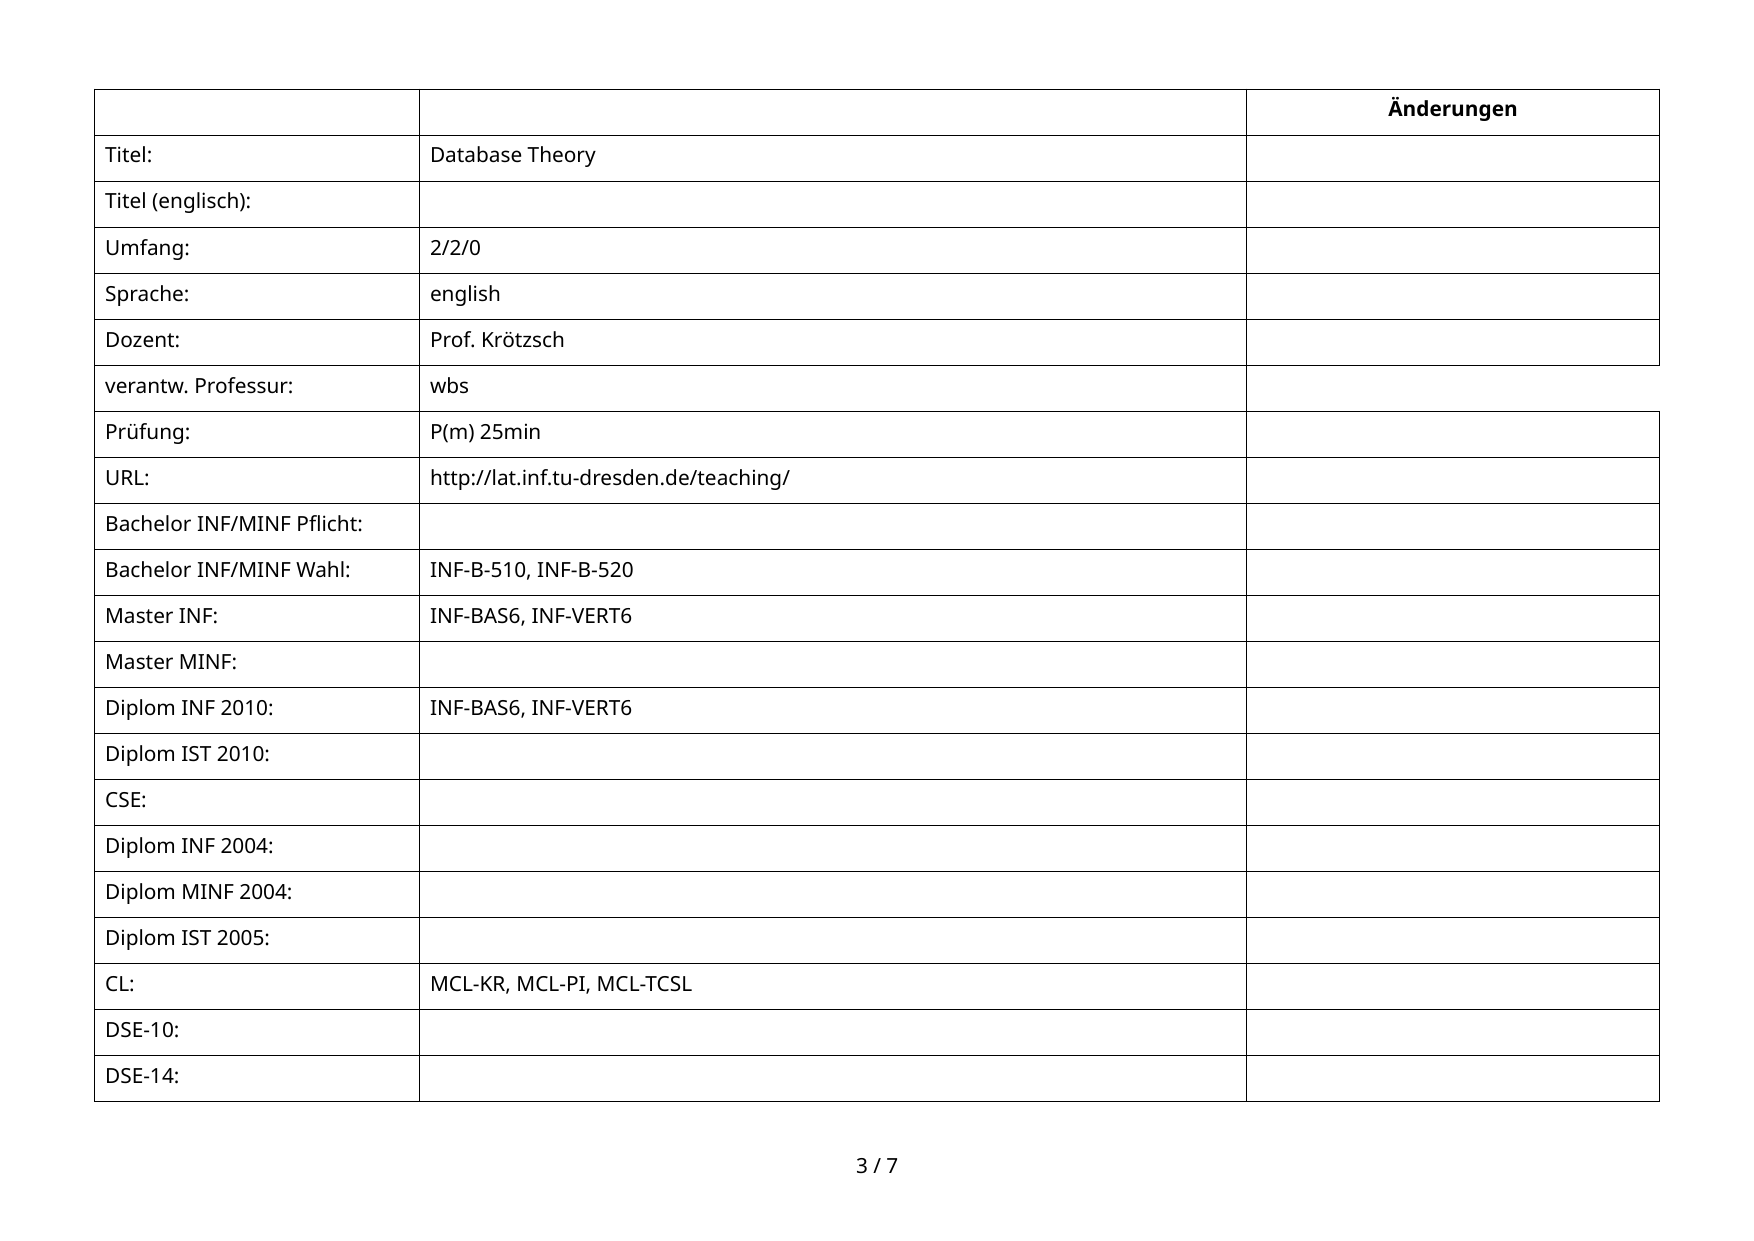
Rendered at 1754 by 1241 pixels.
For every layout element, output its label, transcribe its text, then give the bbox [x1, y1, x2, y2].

table_cell Sprache: [95, 274, 419, 319]
table_cell [420, 504, 1246, 549]
table_cell Master MINF: [95, 642, 419, 687]
table_cell Diplom MINF 2004: [95, 872, 419, 917]
table_cell INF-B-510, INF-B-520 [420, 550, 1246, 595]
table_cell Prof. Krötzsch [420, 320, 1246, 365]
table_header [420, 90, 1246, 134]
table_cell english [420, 274, 1246, 319]
table_cell [1247, 734, 1659, 779]
table_cell Diplom INF 2004: [95, 826, 419, 871]
table_cell [1247, 688, 1659, 733]
table_cell 2/2/0 [420, 228, 1246, 273]
table_cell [420, 734, 1246, 779]
table_cell Bachelor INF/MINF Pflicht: [95, 504, 419, 549]
table_cell [420, 1010, 1246, 1055]
table_cell [420, 1056, 1246, 1101]
table_cell [1247, 1010, 1659, 1055]
table_cell [420, 182, 1246, 227]
table_cell Prüfung: [95, 412, 419, 457]
table_cell CSE: [95, 780, 419, 825]
table_cell DSE-14: [95, 1056, 419, 1101]
table_cell [1247, 412, 1659, 457]
table_cell Database Theory [420, 136, 1246, 181]
table_cell verantw. Professur: [95, 366, 419, 411]
table_cell Diplom IST 2010: [95, 734, 419, 779]
table_cell [1247, 826, 1659, 871]
table_cell [1247, 550, 1659, 595]
table_cell [1247, 136, 1659, 181]
table_cell [1247, 182, 1659, 227]
table_cell Diplom INF 2010: [95, 688, 419, 733]
table_cell P(m) 25min [420, 412, 1246, 457]
table_cell [1247, 1056, 1659, 1101]
table_header Änderungen [1247, 90, 1659, 134]
table_cell Titel (englisch): [95, 182, 419, 227]
table_cell Master INF: [95, 596, 419, 641]
table_cell http://lat.inf.tu-dresden.de/teaching/ [420, 458, 1246, 503]
table_cell [420, 780, 1246, 825]
table_cell [1247, 228, 1659, 273]
table_cell [1247, 964, 1659, 1009]
table_cell CL: [95, 964, 419, 1009]
table_cell Diplom IST 2005: [95, 918, 419, 963]
table_cell [1247, 274, 1659, 319]
table_cell Titel: [95, 136, 419, 181]
table_cell [1247, 642, 1659, 687]
table_cell [1247, 596, 1659, 641]
table_cell DSE-10: [95, 1010, 419, 1055]
table_cell [1247, 320, 1659, 365]
table_cell [1247, 872, 1659, 917]
table_cell [420, 826, 1246, 871]
table_header [95, 90, 419, 134]
table_cell [1247, 504, 1659, 549]
table_cell INF-BAS6, INF-VERT6 [420, 596, 1246, 641]
table_cell wbs [420, 366, 1246, 411]
table_cell [420, 872, 1246, 917]
table_cell Umfang: [95, 228, 419, 273]
table_cell URL: [95, 458, 419, 503]
table_cell [1247, 918, 1659, 963]
table_cell Bachelor INF/MINF Wahl: [95, 550, 419, 595]
table_cell [1247, 780, 1659, 825]
table_cell [420, 918, 1246, 963]
table_cell [1247, 458, 1659, 503]
table_cell Dozent: [95, 320, 419, 365]
table_cell [420, 642, 1246, 687]
table_cell INF-BAS6, INF-VERT6 [420, 688, 1246, 733]
table_cell MCL-KR, MCL-PI, MCL-TCSL [420, 964, 1246, 1009]
